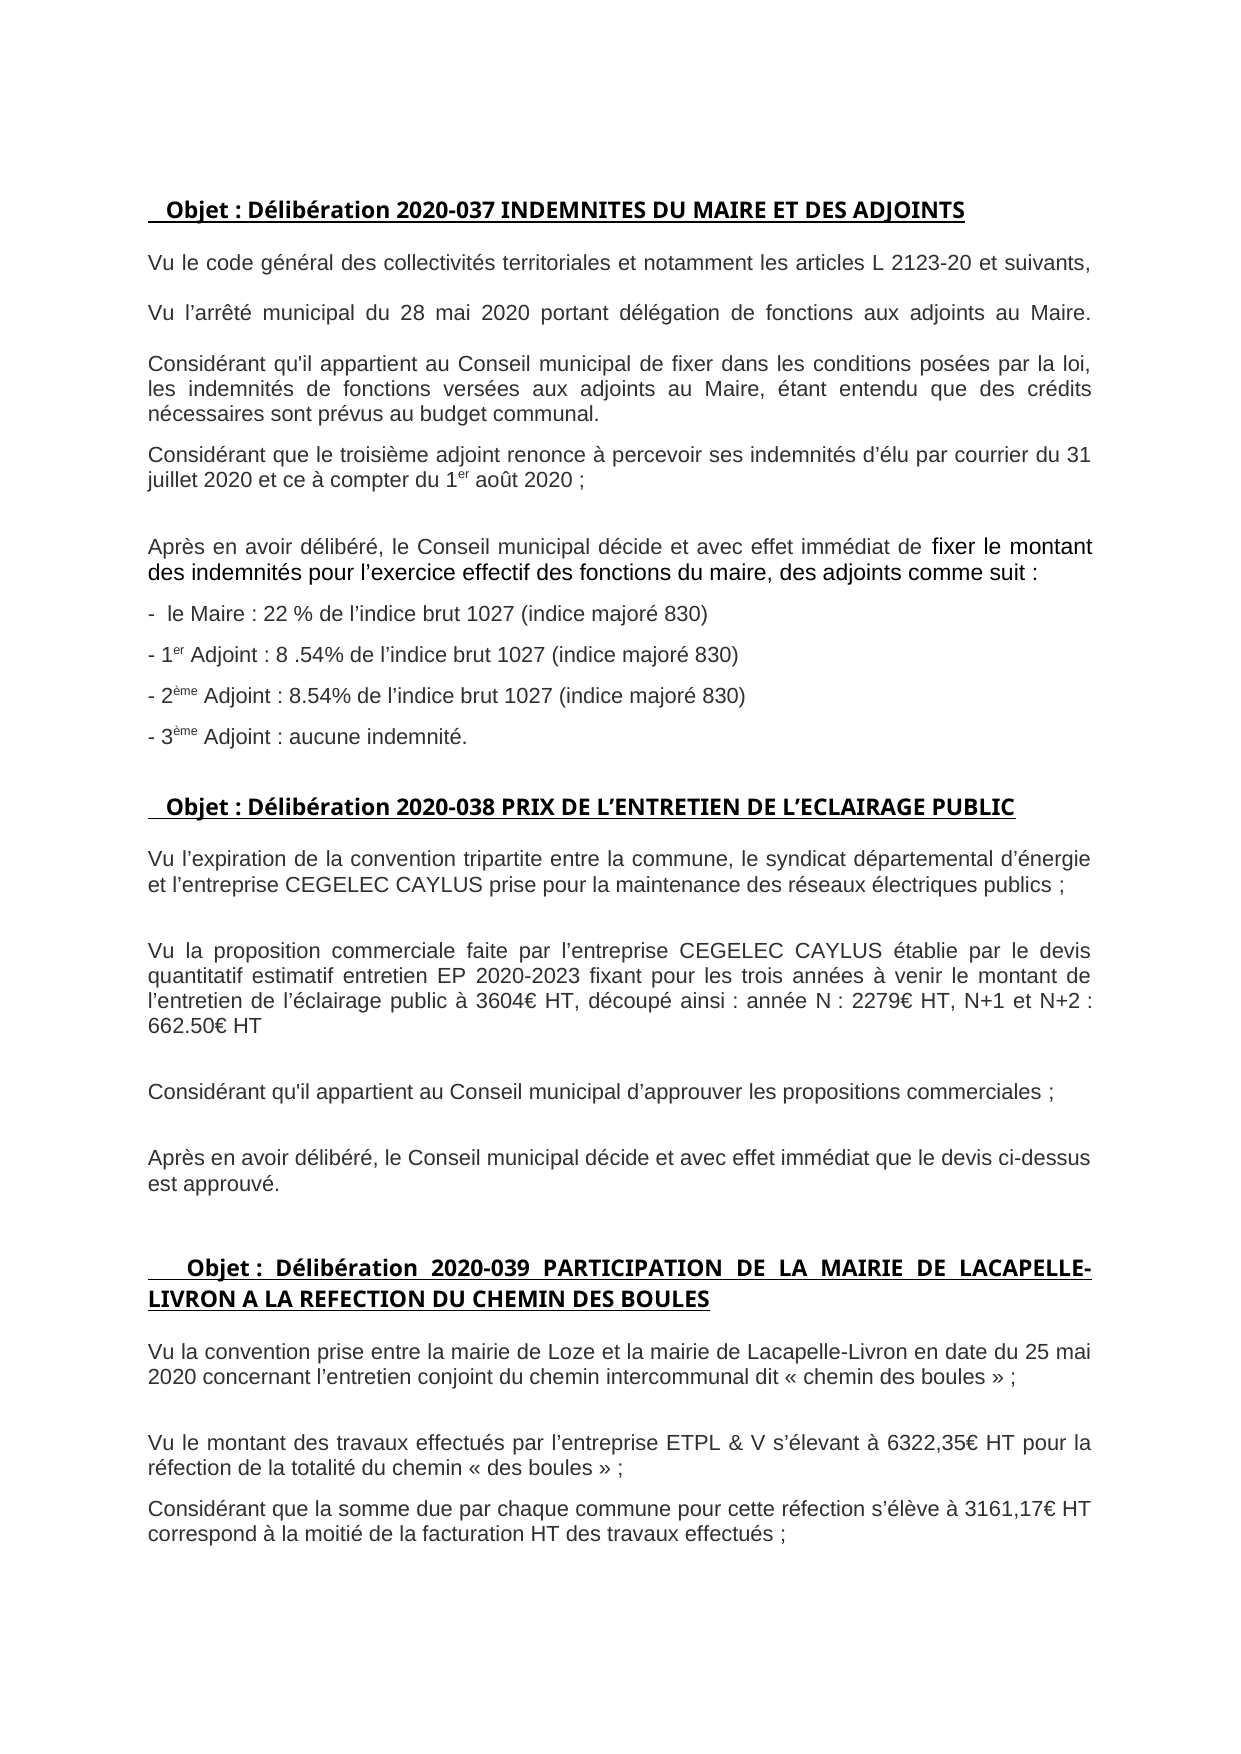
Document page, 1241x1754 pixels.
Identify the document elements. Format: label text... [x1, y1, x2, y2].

text Vu le montant des travaux effectués par l’entreprise ETPL & V s’élevant à 6322,35€ HT pour la réfection de la totalité du chemin « des boules » ; [148, 1404, 1093, 1480]
text Après en avoir délibéré, le Conseil municipal décide et avec effet immédiat de fixer le montant des indemnités pour l’exercice effectif des fonctions du maire, des adjoints comme suit : [148, 508, 1093, 586]
text - 3ème Adjoint : aucune indemnité. [148, 724, 1093, 749]
text Vu la convention prise entre la mairie de Loze et la mairie de Lacapelle-Livron en date du 25 mai 2020 concernant l’entretien conjoint du chemin intercommunal dit « chemin des boules » ; [148, 1338, 1093, 1389]
text - le Maire : 22 % de l’indice brut 1027 (indice majoré 830) [148, 601, 1093, 627]
text Vu l’expiration de la convention tripartite entre la commune, le syndicat départemental d’énergie et l’entreprise CEGELEC CAYLUS prise pour la maintenance des réseaux électriques publics ; [148, 846, 1093, 897]
text Vu le code général des collectivités territoriales et notamment les articles L 2123-20 et suivants, Vu l’arrêté municipal du 28 mai 2020 portant délégation de fonctions aux adjoints au Maire. Considérant qu'il appartient au Conseil municipal de fixer dans les conditions posées par la loi, les indemnités de fonctions versées aux adjoints au Maire, étant entendu que des crédits nécessaires sont prévus au budget communal. [148, 250, 1093, 426]
text Considérant que le troisième adjoint renonce à percevoir ses indemnités d’élu par courrier du 31 juillet 2020 et ce à compter du 1er août 2020 ; [148, 442, 1093, 492]
subtitle Objet : Délibération 2020-039 PARTICIPATION DE LA MAIRIE DE LACAPELLE-LIVRON A LA REFECTION DU CHEMIN DES BOULES [148, 1252, 1093, 1314]
text - 1er Adjoint : 8 .54% de l’indice brut 1027 (indice majoré 830) [148, 642, 1093, 667]
text - 2ème Adjoint : 8.54% de l’indice brut 1027 (indice majoré 830) [148, 683, 1093, 708]
text Considérant qu'il appartient au Conseil municipal d’approuver les propositions commerciales ; [148, 1054, 1093, 1104]
subtitle Objet : Délibération 2020-037 INDEMNITES DU MAIRE ET DES ADJOINTS [148, 194, 1093, 226]
subtitle Objet : Délibération 2020-038 PRIX DE L’ENTRETIEN DE L’ECLAIRAGE PUBLIC [148, 791, 1093, 822]
text Vu la proposition commerciale faite par l’entreprise CEGELEC CAYLUS établie par le devis quantitatif estimatif entretien EP 2020-2023 fixant pour les trois années à venir le montant de l’entretien de l’éclairage public à 3604€ HT, découpé ainsi : année N : 2279€ HT, N+1 et N+2 : 662.50€ HT [148, 912, 1093, 1038]
text Considérant que la somme due par chaque commune pour cette réfection s’élève à 3161,17€ HT correspond à la moitié de la facturation HT des travaux effectués ; [148, 1496, 1093, 1546]
text Après en avoir délibéré, le Conseil municipal décide et avec effet immédiat que le devis ci-dessus est approuvé. [148, 1120, 1093, 1196]
